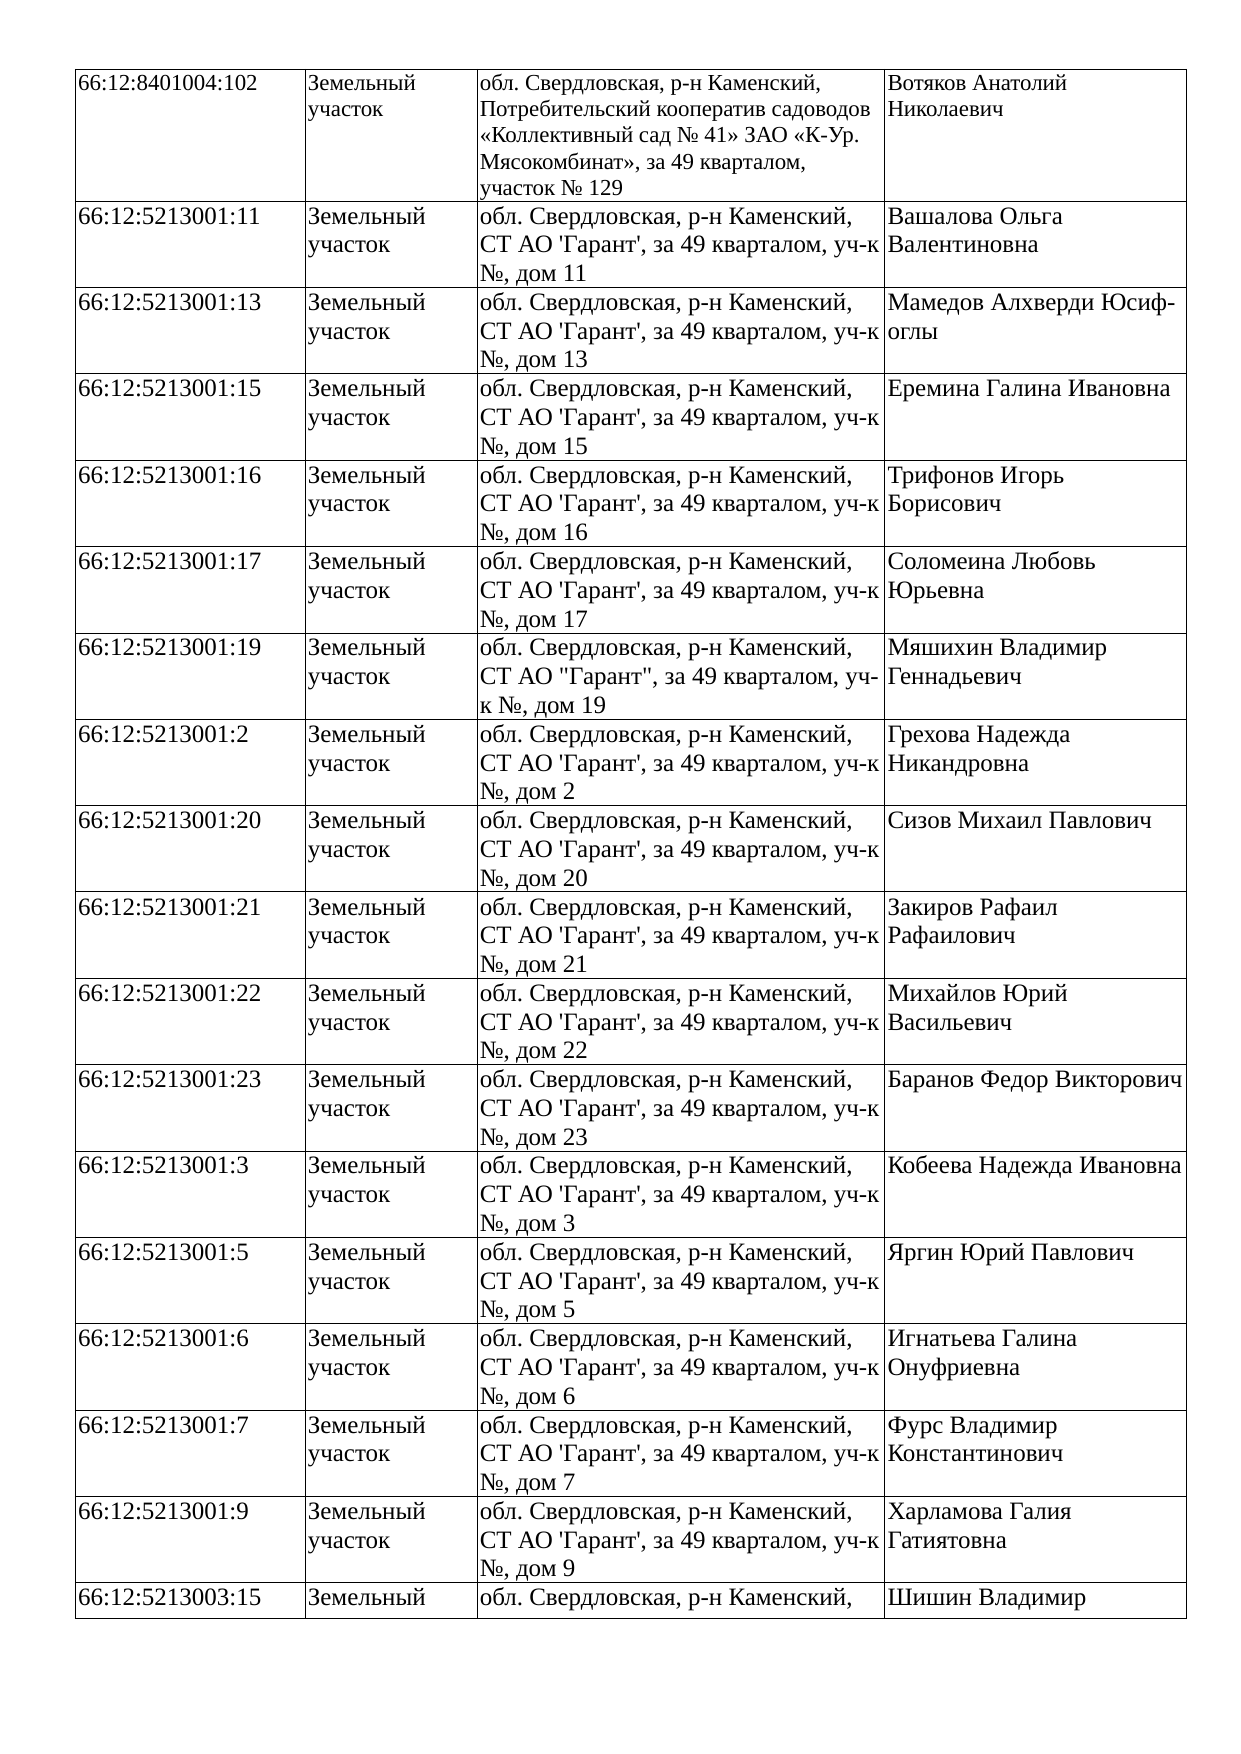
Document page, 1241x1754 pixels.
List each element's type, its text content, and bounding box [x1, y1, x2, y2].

table_cell обл. Свердловская, р-н Каменский, СТ АО 'Гарант', за 49 кварталом, уч-к №, дом 13 [478, 288, 884, 373]
table_cell Земельный участок [306, 1497, 477, 1582]
table_cell 66:12:5213001:22 [76, 979, 305, 1064]
table_cell Земельный участок [306, 70, 477, 201]
table_cell Фурс Владимир Константинович [885, 1411, 1186, 1496]
table_cell 66:12:5213001:7 [76, 1411, 305, 1496]
table_cell Земельный [306, 1583, 477, 1618]
table_cell Земельный участок [306, 374, 477, 460]
table_cell 66:12:5213003:15 [76, 1583, 305, 1618]
table_cell обл. Свердловская, р-н Каменский, СТ АО 'Гарант', за 49 кварталом, уч-к №, дом 15 [478, 374, 884, 460]
table_cell обл. Свердловская, р-н Каменский, СТ АО 'Гарант', за 49 кварталом, уч-к №, дом 22 [478, 979, 884, 1064]
table_cell Земельный участок [306, 288, 477, 373]
table_cell Земельный участок [306, 1324, 477, 1409]
table_cell Земельный участок [306, 547, 477, 632]
table_cell обл. Свердловская, р-н Каменский, СТ АО 'Гарант', за 49 кварталом, уч-к №, дом 16 [478, 461, 884, 546]
table_cell 66:12:5213001:19 [76, 634, 305, 719]
table_cell 66:12:5213001:6 [76, 1324, 305, 1409]
table_cell 66:12:5213001:9 [76, 1497, 305, 1582]
table_cell 66:12:5213001:11 [76, 202, 305, 287]
table_cell 66:12:5213001:21 [76, 892, 305, 978]
table_cell Земельный участок [306, 1238, 477, 1323]
table_cell Грехова Надежда Никандровна [885, 720, 1186, 805]
table_cell 66:12:5213001:15 [76, 374, 305, 460]
table_cell обл. Свердловская, р-н Каменский, СТ АО 'Гарант', за 49 кварталом, уч-к №, дом 9 [478, 1497, 884, 1582]
table_cell обл. Свердловская, р-н Каменский, СТ АО 'Гарант', за 49 кварталом, уч-к №, дом 5 [478, 1238, 884, 1323]
table_cell обл. Свердловская, р-н Каменский, [478, 1583, 884, 1618]
table_cell 66:12:5213001:23 [76, 1065, 305, 1151]
table_cell обл. Свердловская, р-н Каменский, СТ АО "Гарант", за 49 кварталом, уч-к №, дом 19 [478, 634, 884, 719]
table_cell обл. Свердловская, р-н Каменский, СТ АО 'Гарант', за 49 кварталом, уч-к №, дом 11 [478, 202, 884, 287]
table_cell Вотяков Анатолий Николаевич [885, 70, 1186, 201]
table_cell 66:12:5213001:17 [76, 547, 305, 632]
table_cell Земельный участок [306, 1411, 477, 1496]
table_cell Земельный участок [306, 202, 477, 287]
table_cell обл. Свердловская, р-н Каменский, СТ АО 'Гарант', за 49 кварталом, уч-к №, дом 23 [478, 1065, 884, 1151]
table_cell Мамедов Алхверди Юсиф-оглы [885, 288, 1186, 373]
table_cell Баранов Федор Викторович [885, 1065, 1186, 1151]
table_cell Сизов Михаил Павлович [885, 806, 1186, 891]
table_cell Земельный участок [306, 634, 477, 719]
table_cell обл. Свердловская, р-н Каменский, Потребительский кооператив садоводов «Коллективный сад № 41» ЗАО «К-Ур. Мясокомбинат», за 49 кварталом, участок № 129 [478, 70, 884, 201]
table_cell обл. Свердловская, р-н Каменский, СТ АО 'Гарант', за 49 кварталом, уч-к №, дом 21 [478, 892, 884, 978]
table_cell Вашалова Ольга Валентиновна [885, 202, 1186, 287]
table_cell Мяшихин Владимир Геннадьевич [885, 634, 1186, 719]
table_cell обл. Свердловская, р-н Каменский, СТ АО 'Гарант', за 49 кварталом, уч-к №, дом 20 [478, 806, 884, 891]
table_cell обл. Свердловская, р-н Каменский, СТ АО 'Гарант', за 49 кварталом, уч-к №, дом 3 [478, 1152, 884, 1237]
table_cell Земельный участок [306, 1152, 477, 1237]
table_cell Земельный участок [306, 892, 477, 978]
table_cell Шишин Владимир [885, 1583, 1186, 1618]
table_cell Игнатьева Галина Онуфриевна [885, 1324, 1186, 1409]
table_cell Яргин Юрий Павлович [885, 1238, 1186, 1323]
table_cell 66:12:5213001:2 [76, 720, 305, 805]
table_cell обл. Свердловская, р-н Каменский, СТ АО 'Гарант', за 49 кварталом, уч-к №, дом 2 [478, 720, 884, 805]
table_cell 66:12:5213001:5 [76, 1238, 305, 1323]
table_cell 66:12:5213001:13 [76, 288, 305, 373]
table_cell Соломеина Любовь Юрьевна [885, 547, 1186, 632]
table_cell 66:12:8401004:102 [76, 70, 305, 201]
table_cell 66:12:5213001:20 [76, 806, 305, 891]
table_cell обл. Свердловская, р-н Каменский, СТ АО 'Гарант', за 49 кварталом, уч-к №, дом 6 [478, 1324, 884, 1409]
table_cell Трифонов Игорь Борисович [885, 461, 1186, 546]
table_cell 66:12:5213001:16 [76, 461, 305, 546]
table_cell 66:12:5213001:3 [76, 1152, 305, 1237]
table_cell Харламова Галия Гатиятовна [885, 1497, 1186, 1582]
table_cell Земельный участок [306, 806, 477, 891]
table_cell обл. Свердловская, р-н Каменский, СТ АО 'Гарант', за 49 кварталом, уч-к №, дом 7 [478, 1411, 884, 1496]
table_cell Земельный участок [306, 1065, 477, 1151]
table_cell Земельный участок [306, 461, 477, 546]
table_cell Земельный участок [306, 720, 477, 805]
table_cell обл. Свердловская, р-н Каменский, СТ АО 'Гарант', за 49 кварталом, уч-к №, дом 17 [478, 547, 884, 632]
table_cell Земельный участок [306, 979, 477, 1064]
table_cell Еремина Галина Ивановна [885, 374, 1186, 460]
table_cell Закиров Рафаил Рафаилович [885, 892, 1186, 978]
table_cell Кобеева Надежда Ивановна [885, 1152, 1186, 1237]
table_cell Михайлов Юрий Васильевич [885, 979, 1186, 1064]
